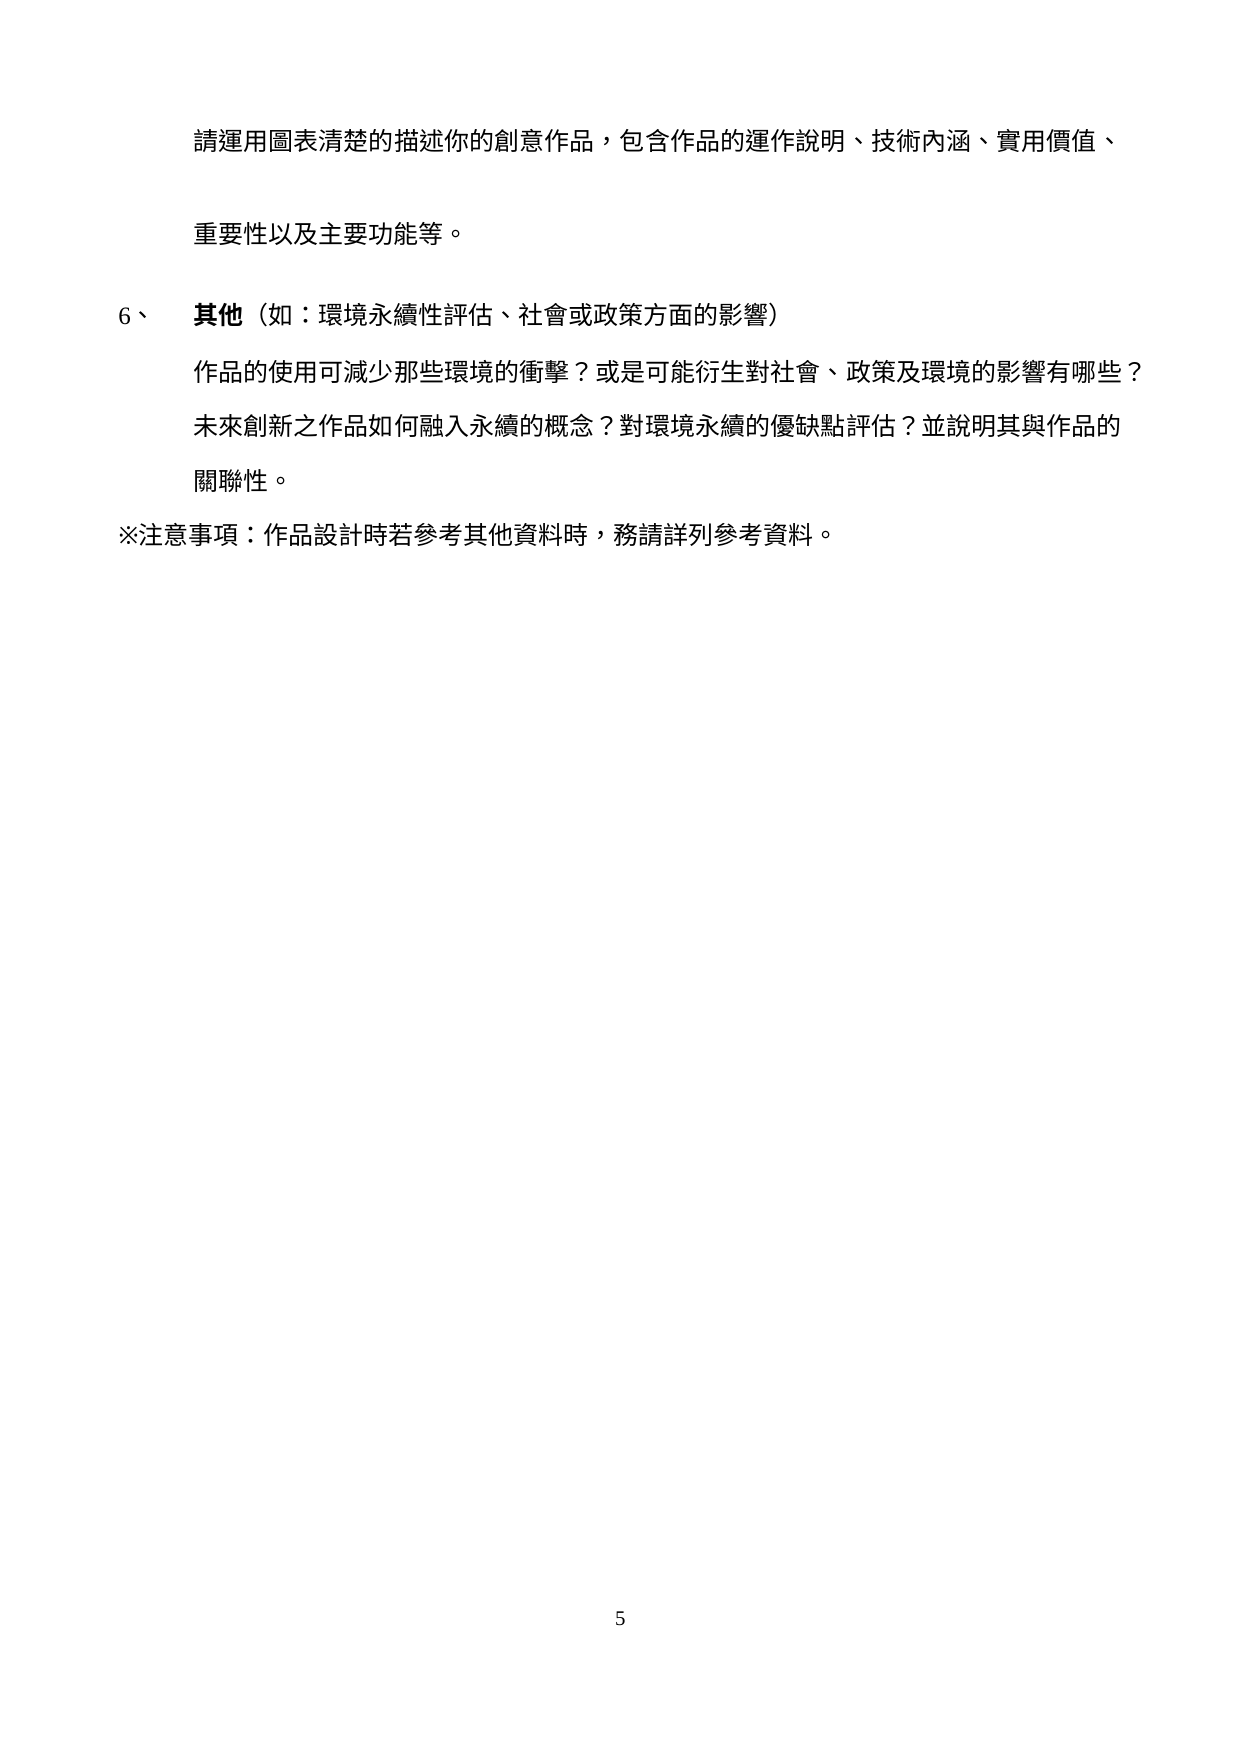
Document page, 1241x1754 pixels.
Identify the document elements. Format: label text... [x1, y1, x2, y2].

text ※注意事項：作品設計時若參考其他資料時，務請詳列參考資料。 [118, 516, 1122, 552]
list 其他（如：環境永續性評估、社會或政策方面的影響） [118, 272, 1122, 334]
text 請運用圖表清楚的描述你的創意作品，包含作品的運作說明、技術內涵、實用價值、重要性以及主要功能等。 [193, 97, 1122, 254]
text 作品的使用可減少那些環境的衝擊？或是可能衍生對社會、政策及環境的影響有哪些？未來創新之作品如何融入永續的概念？對環境永續的優缺點評估？並說明其與作品的關聯性。 [193, 352, 1122, 497]
